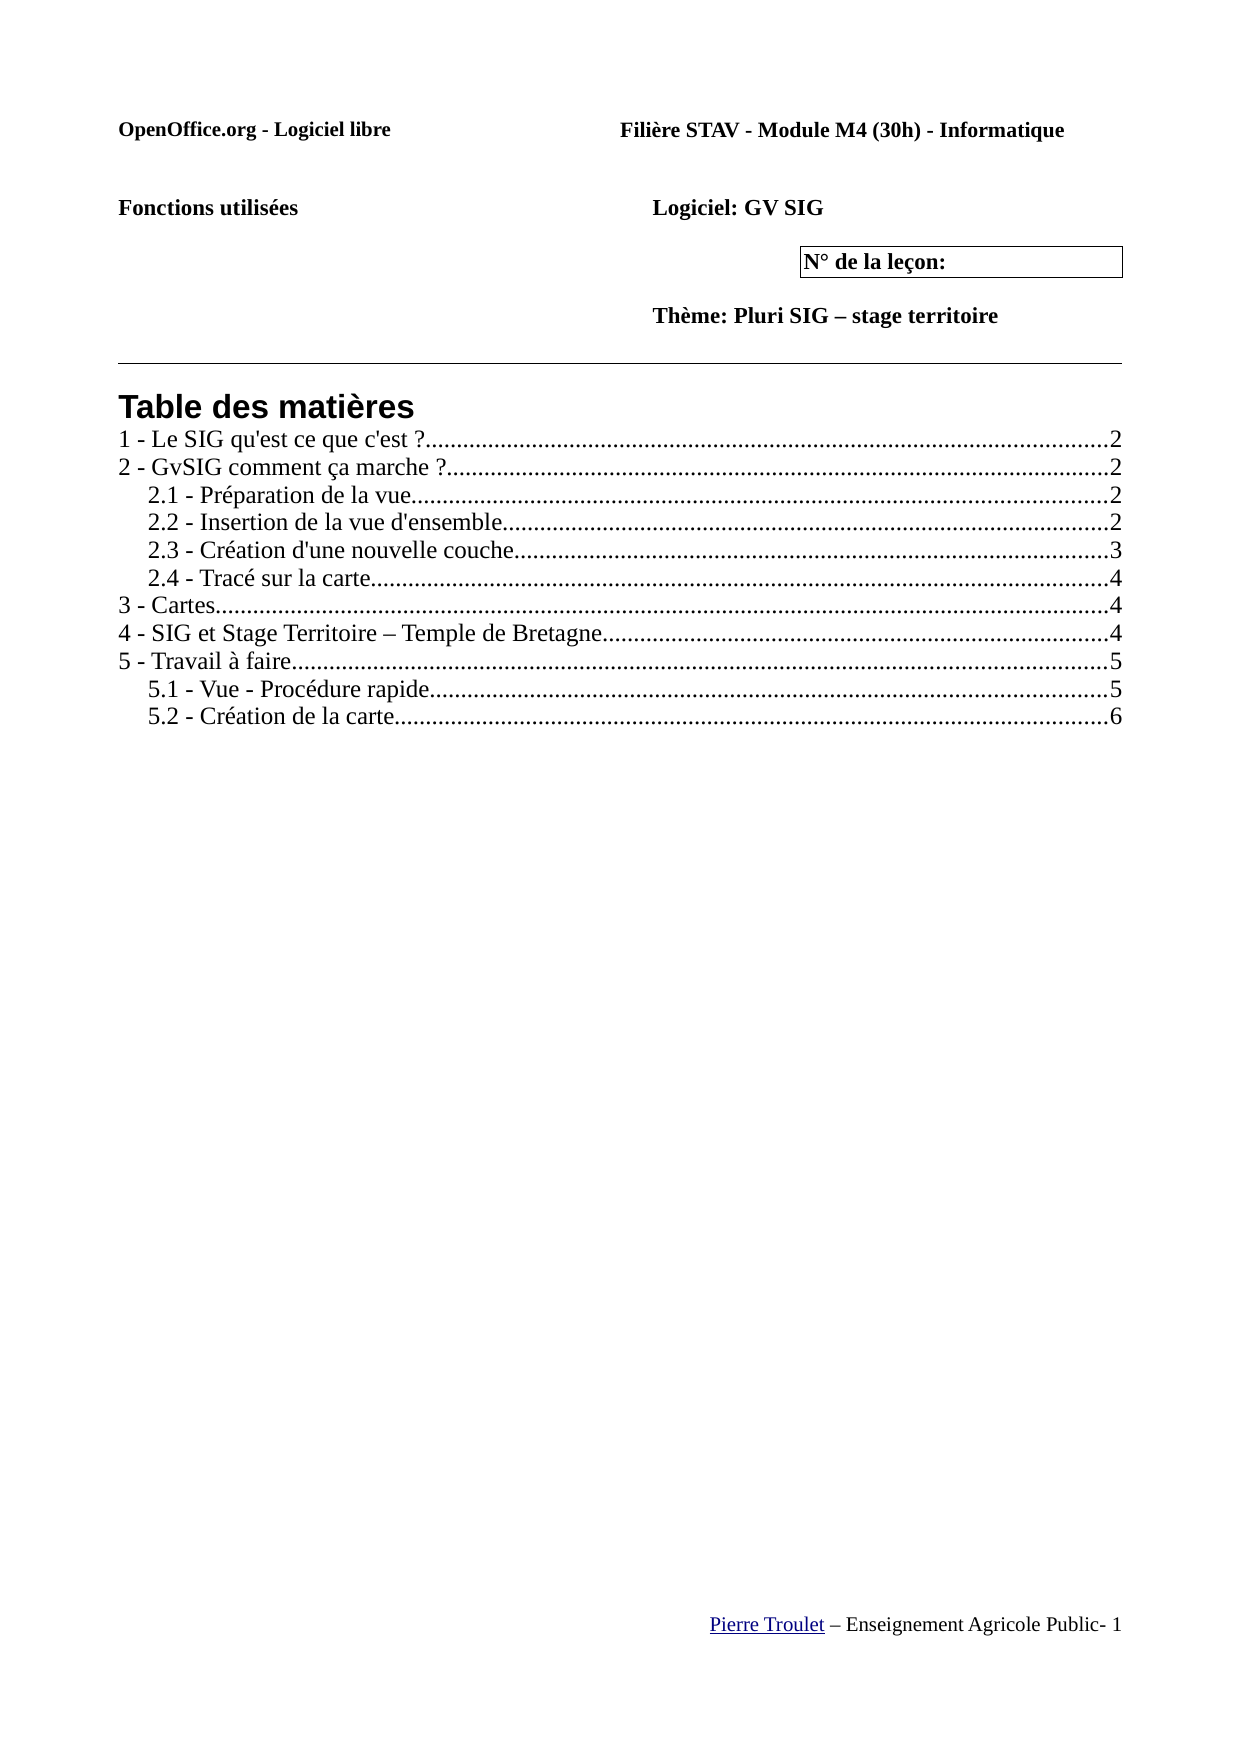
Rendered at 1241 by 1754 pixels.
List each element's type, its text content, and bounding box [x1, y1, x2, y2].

text Fonctions utilisées [118, 195, 587, 220]
subtitle Table des matières [118, 388, 1122, 425]
text 2.4 - Tracé sur la carte 4 [148, 564, 1122, 592]
text 5.2 - Création de la carte 6 [148, 702, 1122, 730]
text 5.1 - Vue - Procédure rapide 5 [148, 675, 1122, 702]
text 2 - GvSIG comment ça marche ? 2 [118, 453, 1122, 481]
text Logiciel: GV SIG [652, 195, 1122, 220]
text Thème: Pluri SIG – stage territoire [652, 303, 1122, 328]
text 4 - SIG et Stage Territoire – Temple de Bretagne 4 [118, 619, 1122, 647]
text 5 - Travail à faire 5 [118, 647, 1122, 675]
text 2.1 - Préparation de la vue 2 [148, 481, 1122, 508]
text 1 - Le SIG qu'est ce que c'est ? 2 [118, 425, 1122, 453]
text N° de la leçon: [801, 247, 1122, 277]
text 3 - Cartes 4 [118, 592, 1122, 619]
text 2.2 - Insertion de la vue d'ensemble 2 [148, 508, 1122, 536]
text 2.3 - Création d'une nouvelle couche 3 [148, 536, 1122, 564]
